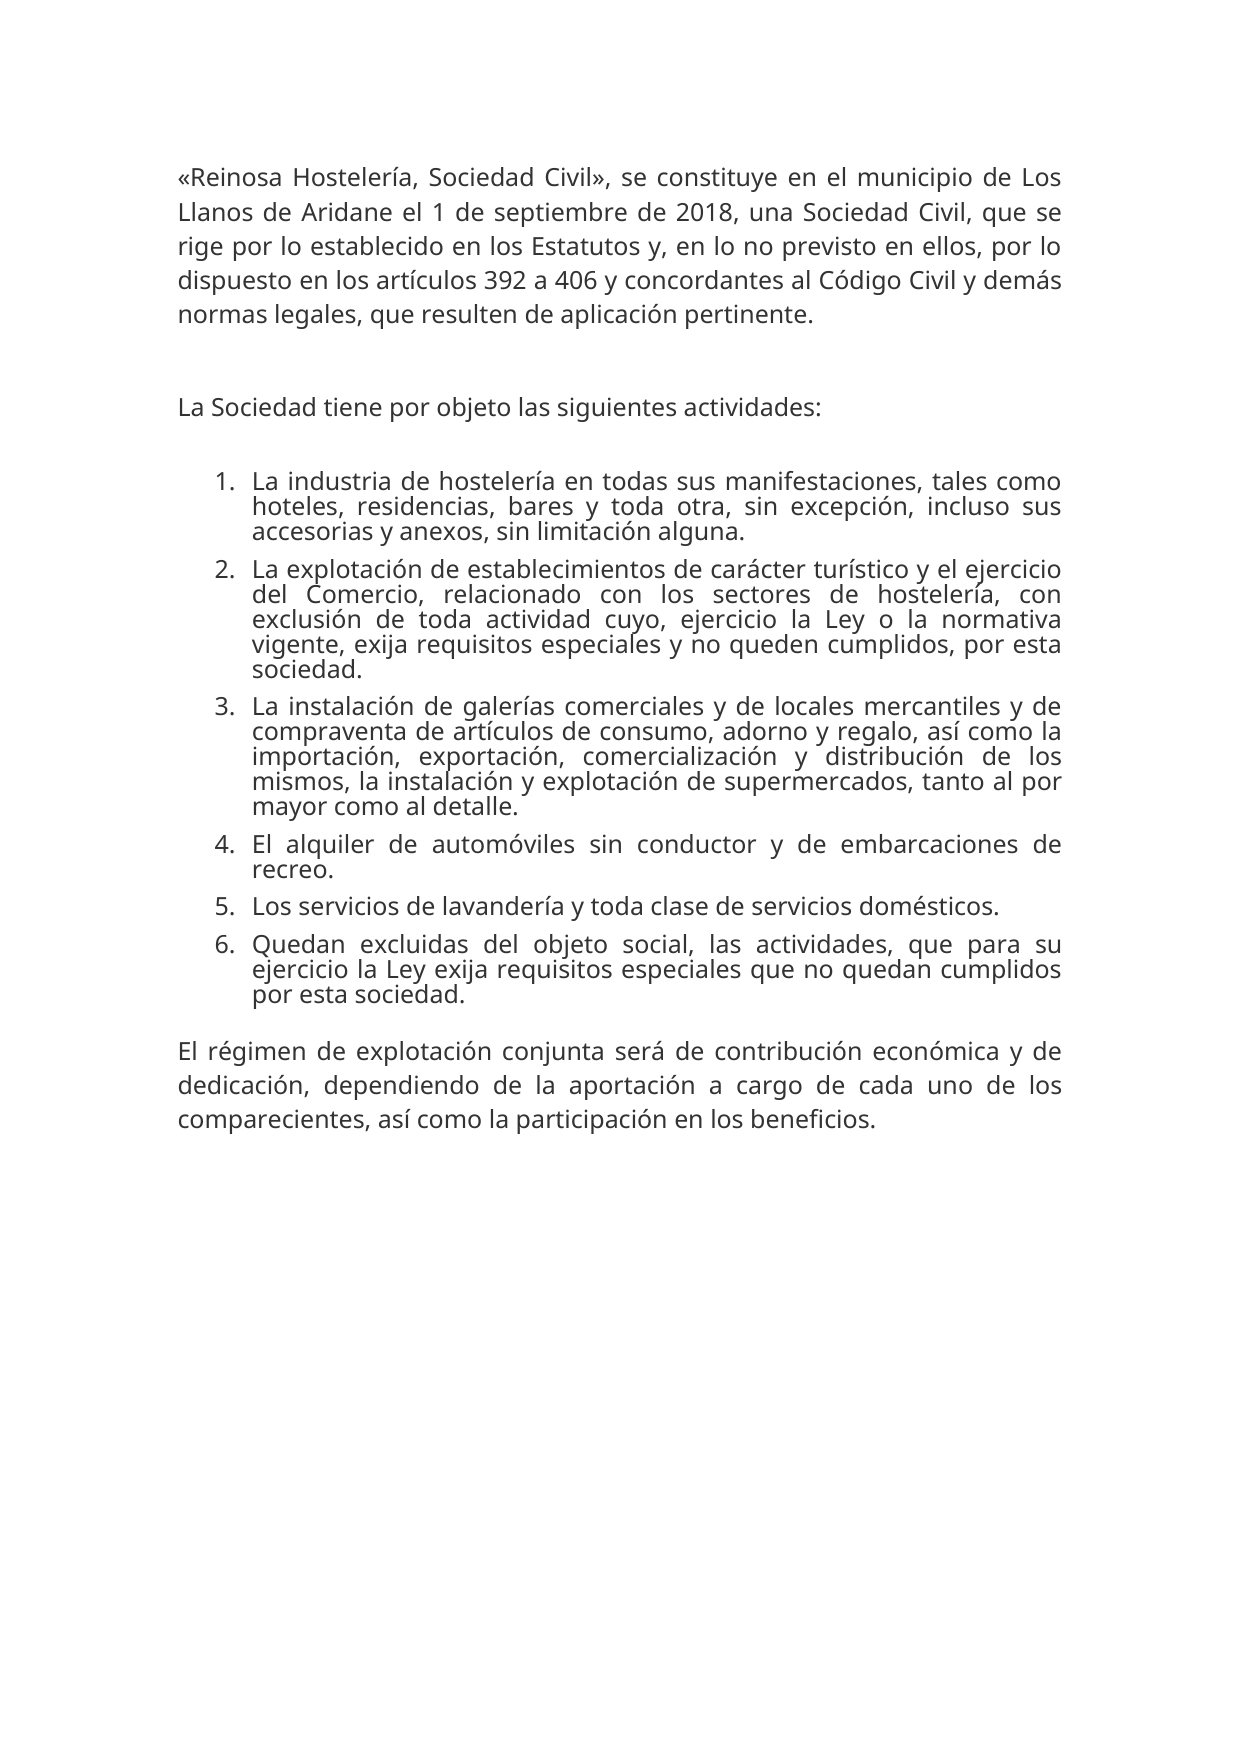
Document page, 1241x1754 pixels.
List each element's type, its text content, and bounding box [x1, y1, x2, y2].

list La industria de hostelería en todas sus manifestaciones, tales como hoteles, residencias, bares y toda otra, sin excepción, incluso sus accesorias y anexos, sin limitación alguna. [214, 471, 1063, 546]
list La explotación de establecimientos de carácter turístico y el ejercicio del Comercio, relacionado con los sectores de hostelería, con exclusión de toda actividad cuyo, ejercicio la Ley o la normativa vigente, exija requisitos especiales y no queden cumplidos, por esta sociedad. [214, 558, 1063, 683]
list El alquiler de automóviles sin conductor y de embarcaciones de recreo. [214, 833, 1063, 883]
text El régimen de explotación conjunta será de contribución económica y de dedicación, dependiendo de la aportación a cargo de cada uno de los comparecientes, así como la participación en los beneficios. [177, 1033, 1063, 1135]
text «Reinosa Hostelería, Sociedad Civil», se constituye en el municipio de Los Llanos de Aridane el 1 de septiembre de 2018, una Sociedad Civil, que se rige por lo establecido en los Estatutos y, en lo no previsto en ellos, por lo dispuesto en los artículos 392 a 406 y concordantes al Código Civil y demás normas legales, que resulten de aplicación pertinente. [177, 160, 1063, 330]
list Quedan excluidas del objeto social, las actividades, que para su ejercicio la Ley exija requisitos especiales que no quedan cumplidos por esta sociedad. [214, 933, 1063, 1008]
list Los servicios de lavandería y toda clase de servicios domésticos. [214, 896, 1063, 921]
list La instalación de galerías comerciales y de locales mercantiles y de compraventa de artículos de consumo, adorno y regalo, así como la importación, exportación, comercialización y distribución de los mismos, la instalación y explotación de supermercados, tanto al por mayor como al detalle. [214, 696, 1063, 821]
text La Sociedad tiene por objeto las siguientes actividades: [177, 390, 1063, 424]
